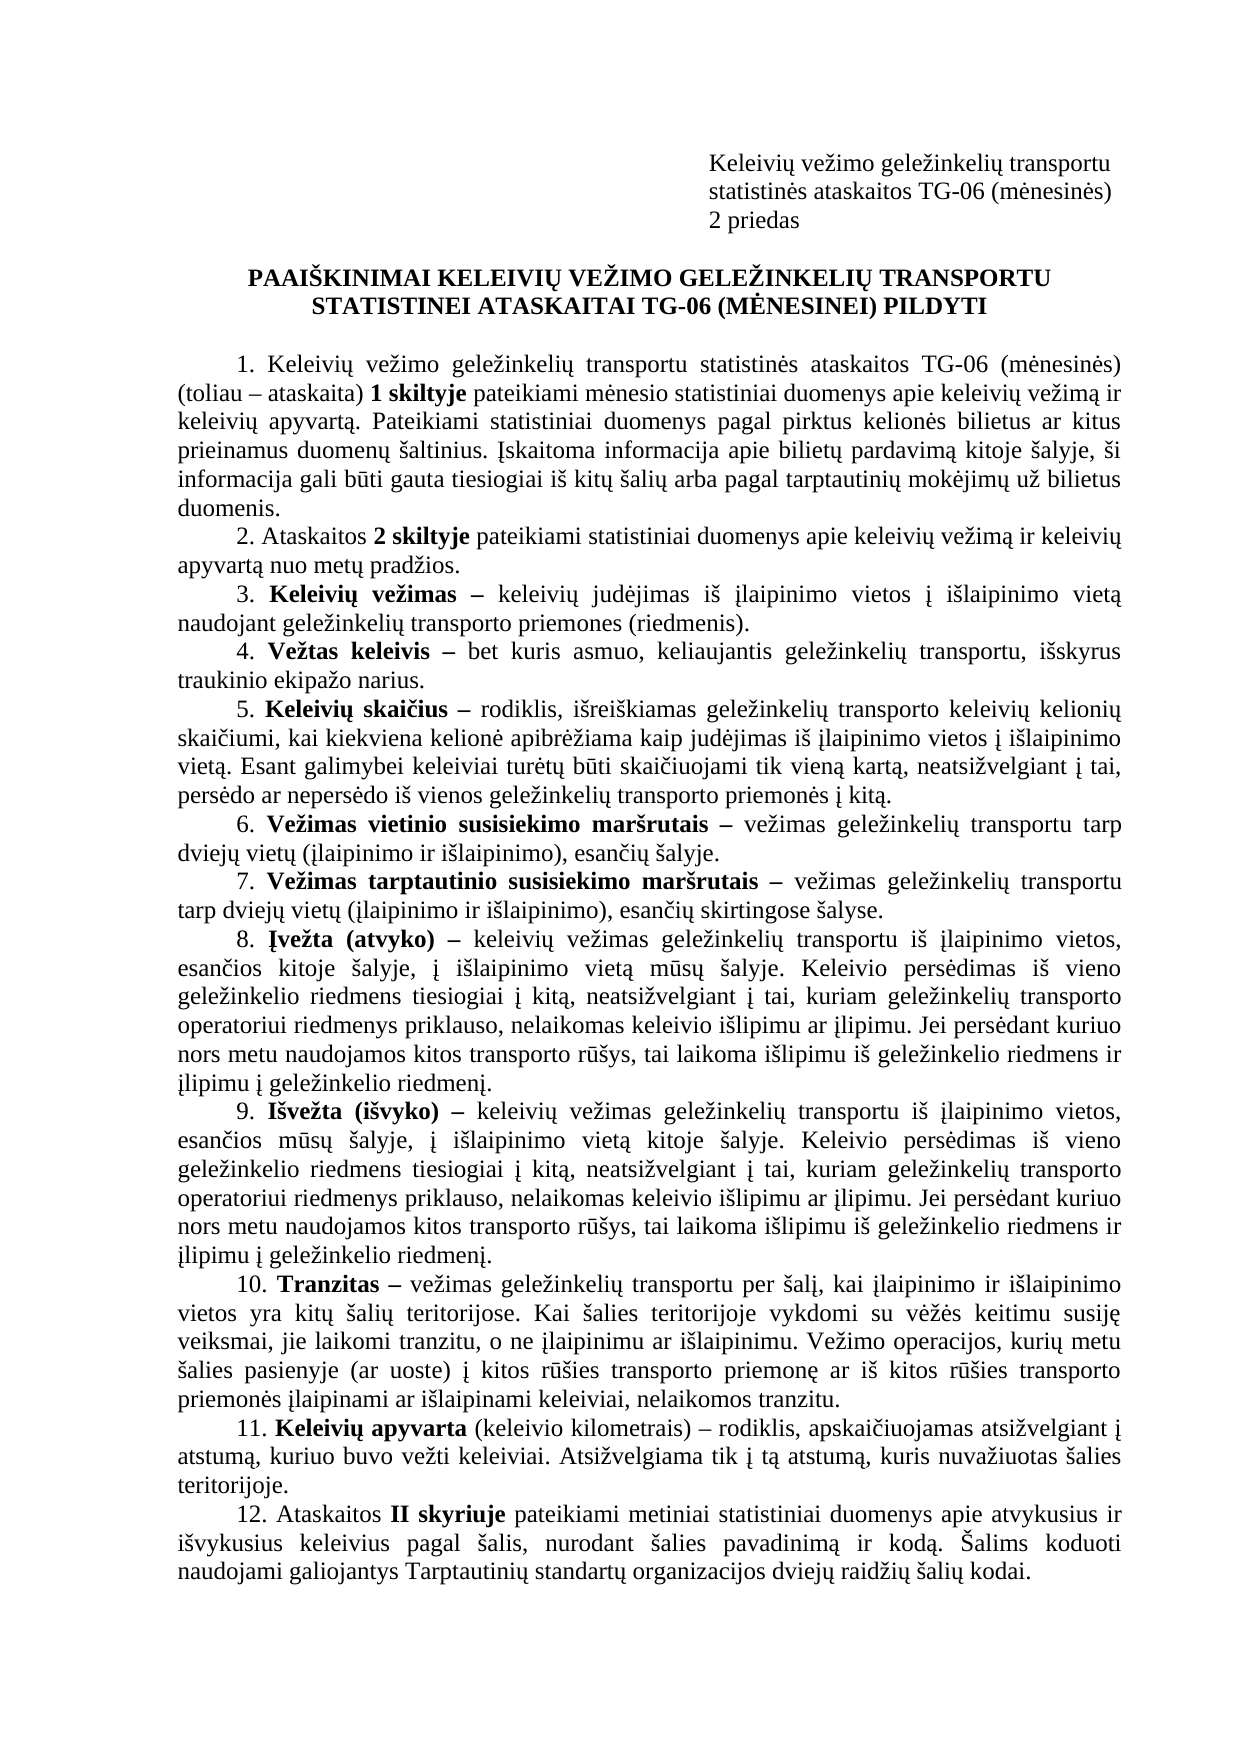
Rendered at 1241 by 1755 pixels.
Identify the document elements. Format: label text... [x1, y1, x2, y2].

text 3. Keleivių vežimas – keleivių judėjimas iš įlaipinimo vietos į išlaipinimo vietą naudojant geležinkelių transporto priemones (riedmenis). [177, 579, 1122, 636]
text 5. Keleivių skaičius – rodiklis, išreiškiamas geležinkelių transporto keleivių kelionių skaičiumi, kai kiekviena kelionė apibrėžiama kaip judėjimas iš įlaipinimo vietos į išlaipinimo vietą. Esant galimybei keleiviai turėtų būti skaičiuojami tik vieną kartą, neatsižvelgiant į tai, persėdo ar nepersėdo iš vienos geležinkelių transporto priemonės į kitą. [177, 694, 1122, 809]
text PAAIŠKINIMAI KELEIVIŲ VEŽIMO GELEŽINKELIŲ TRANSPORTU STATISTINEI ATASKAITAI TG-06 (MĖNESINEI) PILDYTI [177, 263, 1122, 320]
text 12. Ataskaitos II skyriuje pateikiami metiniai statistiniai duomenys apie atvykusius ir išvykusius keleivius pagal šalis, nurodant šalies pavadinimą ir kodą. Šalims koduoti naudojami galiojantys Tarptautinių standartų organizacijos dviejų raidžių šalių kodai. [177, 1499, 1122, 1585]
text statistinės ataskaitos TG-06 (mėnesinės) [177, 176, 1122, 205]
text 2 priedas [177, 205, 1122, 234]
text 2. Ataskaitos 2 skiltyje pateikiami statistiniai duomenys apie keleivių vežimą ir keleivių apyvartą nuo metų pradžios. [177, 521, 1122, 579]
text 4. Vežtas keleivis – bet kuris asmuo, keliaujantis geležinkelių transportu, išskyrus traukinio ekipažo narius. [177, 636, 1122, 694]
text 10. Tranzitas – vežimas geležinkelių transportu per šalį, kai įlaipinimo ir išlaipinimo vietos yra kitų šalių teritorijose. Kai šalies teritorijoje vykdomi su vėžės keitimu susiję veiksmai, jie laikomi tranzitu, o ne įlaipinimu ar išlaipinimu. Vežimo operacijos, kurių metu šalies pasienyje (ar uoste) į kitos rūšies transporto priemonę ar iš kitos rūšies transporto priemonės įlaipinami ar išlaipinami keleiviai, nelaikomos tranzitu. [177, 1269, 1122, 1413]
text 9. Išvežta (išvyko) – keleivių vežimas geležinkelių transportu iš įlaipinimo vietos, esančios mūsų šalyje, į išlaipinimo vietą kitoje šalyje. Keleivio persėdimas iš vieno geležinkelio riedmens tiesiogiai į kitą, neatsižvelgiant į tai, kuriam geležinkelių transporto operatoriui riedmenys priklauso, nelaikomas keleivio išlipimu ar įlipimu. Jei persėdant kuriuo nors metu naudojamos kitos transporto rūšys, tai laikoma išlipimu iš geležinkelio riedmens ir įlipimu į geležinkelio riedmenį. [177, 1096, 1122, 1269]
text 8. Įvežta (atvyko) – keleivių vežimas geležinkelių transportu iš įlaipinimo vietos, esančios kitoje šalyje, į išlaipinimo vietą mūsų šalyje. Keleivio persėdimas iš vieno geležinkelio riedmens tiesiogiai į kitą, neatsižvelgiant į tai, kuriam geležinkelių transporto operatoriui riedmenys priklauso, nelaikomas keleivio išlipimu ar įlipimu. Jei persėdant kuriuo nors metu naudojamos kitos transporto rūšys, tai laikoma išlipimu iš geležinkelio riedmens ir įlipimu į geležinkelio riedmenį. [177, 924, 1122, 1096]
text 6. Vežimas vietinio susisiekimo maršrutais – vežimas geležinkelių transportu tarp dviejų vietų (įlaipinimo ir išlaipinimo), esančių šalyje. [177, 809, 1122, 866]
text 7. Vežimas tarptautinio susisiekimo maršrutais – vežimas geležinkelių transportu tarp dviejų vietų (įlaipinimo ir išlaipinimo), esančių skirtingose šalyse. [177, 866, 1122, 924]
text Keleivių vežimo geležinkelių transportu [177, 148, 1122, 176]
text 1. Keleivių vežimo geležinkelių transportu statistinės ataskaitos TG-06 (mėnesinės) (toliau – ataskaita) 1 skiltyje pateikiami mėnesio statistiniai duomenys apie keleivių vežimą ir keleivių apyvartą. Pateikiami statistiniai duomenys pagal pirktus kelionės bilietus ar kitus prieinamus duomenų šaltinius. Įskaitoma informacija apie bilietų pardavimą kitoje šalyje, ši informacija gali būti gauta tiesiogiai iš kitų šalių arba pagal tarptautinių mokėjimų už bilietus duomenis. [177, 349, 1122, 521]
text 11. Keleivių apyvarta (keleivio kilometrais) – rodiklis, apskaičiuojamas atsižvelgiant į atstumą, kuriuo buvo vežti keleiviai. Atsižvelgiama tik į tą atstumą, kuris nuvažiuotas šalies teritorijoje. [177, 1413, 1122, 1499]
